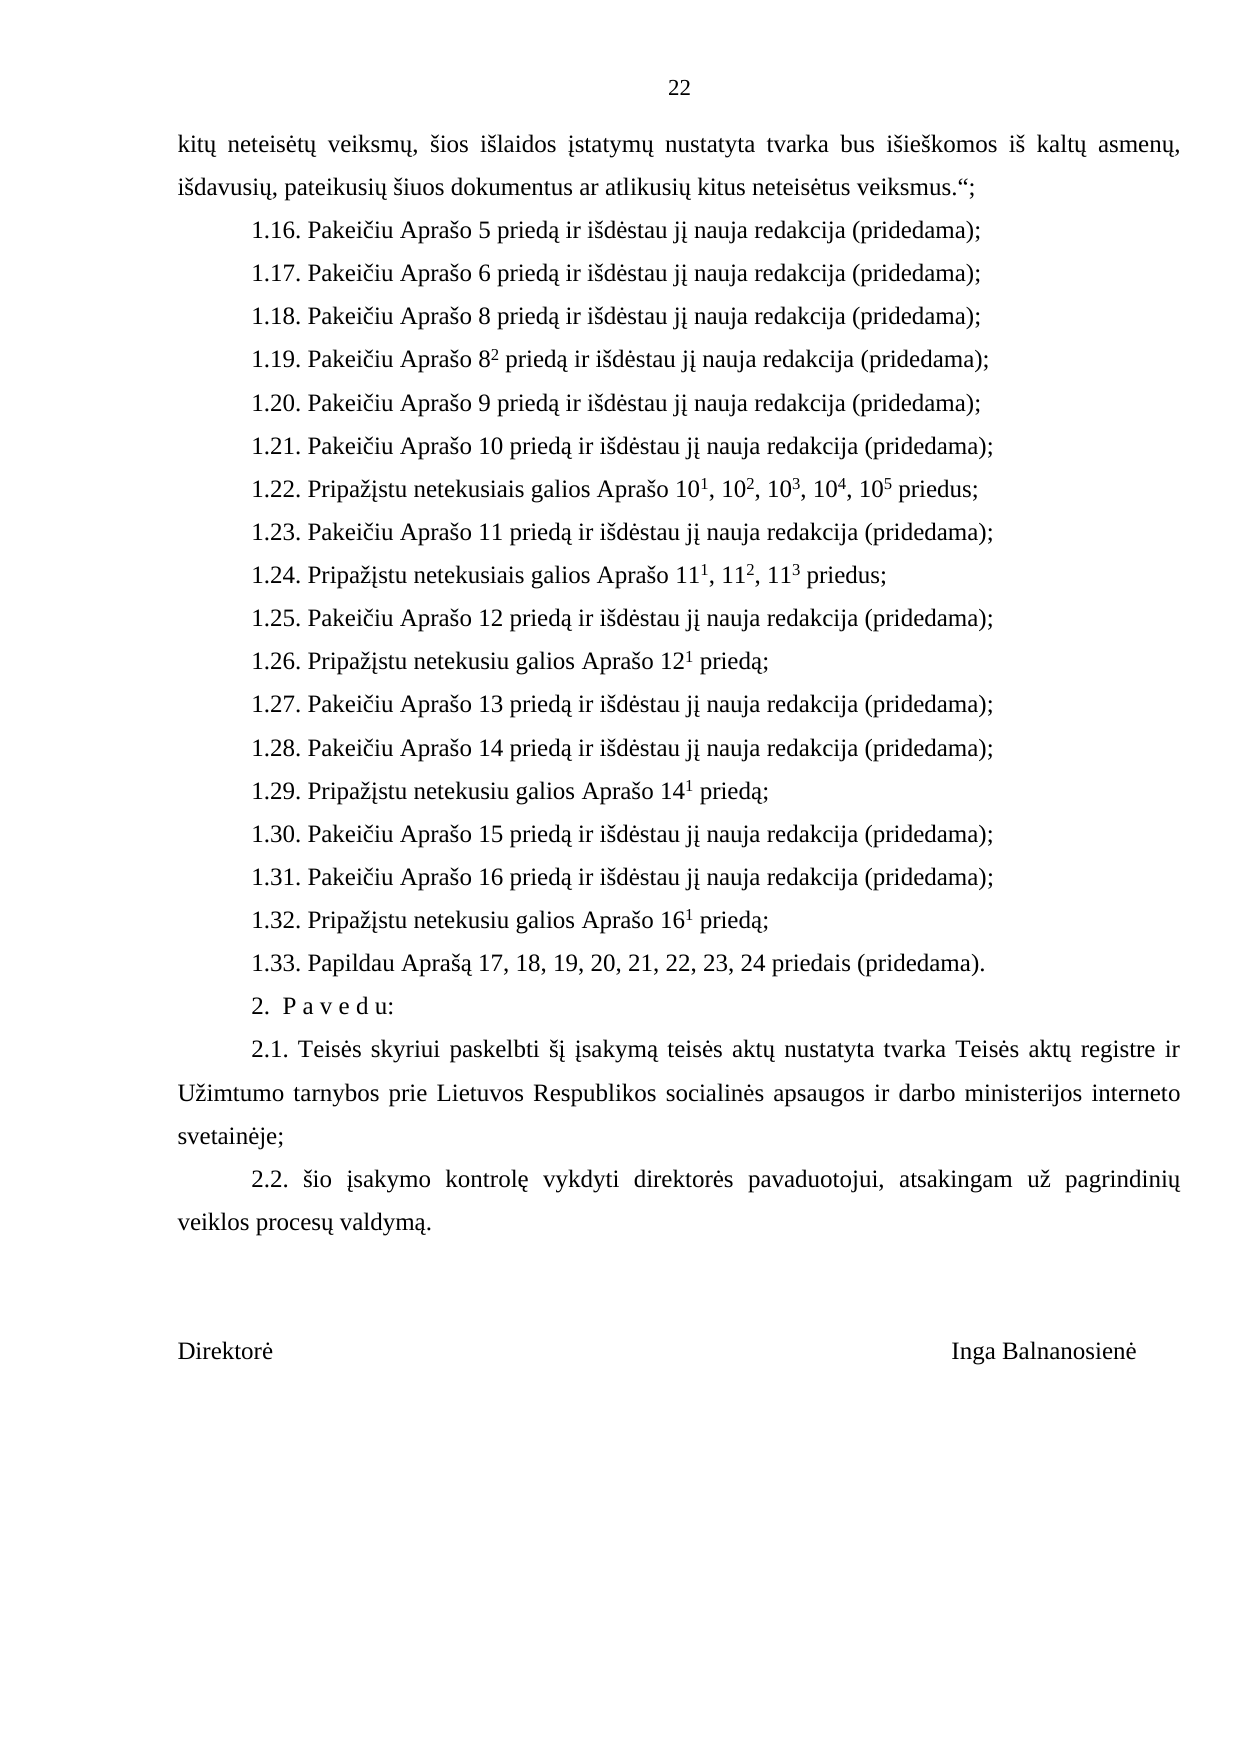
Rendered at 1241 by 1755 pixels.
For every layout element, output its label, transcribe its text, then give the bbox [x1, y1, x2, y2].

text 1.27. Pakeičiu Aprašo 13 priedą ir išdėstau jį nauja redakcija (pridedama); [177, 689, 1181, 718]
text 1.24. Pripažįstu netekusiais galios Aprašo 111, 112, 113 priedus; [177, 560, 1181, 589]
text 1.28. Pakeičiu Aprašo 14 priedą ir išdėstau jį nauja redakcija (pridedama); [177, 733, 1181, 761]
text 2.1. Teisės skyriui paskelbti šį įsakymą teisės aktų nustatyta tvarka Teisės aktų registre ir Užimtumo tarnybos prie Lietuvos Respublikos socialinės apsaugos ir darbo ministerijos interneto svetainėje; [177, 1034, 1181, 1149]
text 1.26. Pripažįstu netekusiu galios Aprašo 121 priedą; [177, 646, 1181, 675]
text 2.2. šio įsakymo kontrolę vykdyti direktorės pavaduotojui, atsakingam už pagrindinių veiklos procesų valdymą. [177, 1164, 1181, 1236]
text 1.16. Pakeičiu Aprašo 5 priedą ir išdėstau jį nauja redakcija (pridedama); [177, 215, 1181, 244]
text 1.23. Pakeičiu Aprašo 11 priedą ir išdėstau jį nauja redakcija (pridedama); [177, 517, 1181, 546]
text 1.25. Pakeičiu Aprašo 12 priedą ir išdėstau jį nauja redakcija (pridedama); [177, 603, 1181, 632]
text 1.21. Pakeičiu Aprašo 10 priedą ir išdėstau jį nauja redakcija (pridedama); [177, 431, 1181, 459]
text 1.19. Pakeičiu Aprašo 82 priedą ir išdėstau jį nauja redakcija (pridedama); [177, 344, 1181, 373]
text 2. P a v e d u: [177, 991, 1181, 1020]
text 1.29. Pripažįstu netekusiu galios Aprašo 141 priedą; [177, 776, 1181, 804]
text 1.31. Pakeičiu Aprašo 16 priedą ir išdėstau jį nauja redakcija (pridedama); [177, 862, 1181, 891]
text 1.33. Papildau Aprašą 17, 18, 19, 20, 21, 22, 23, 24 priedais (pridedama). [177, 948, 1181, 977]
text kitų neteisėtų veiksmų, šios išlaidos įstatymų nustatyta tvarka bus išieškomos iš kaltų asmenų, išdavusių, pateikusių šiuos dokumentus ar atlikusių kitus neteisėtus veiksmus.“; [177, 129, 1181, 201]
text 1.18. Pakeičiu Aprašo 8 priedą ir išdėstau jį nauja redakcija (pridedama); [177, 301, 1181, 330]
text 1.20. Pakeičiu Aprašo 9 priedą ir išdėstau jį nauja redakcija (pridedama); [177, 388, 1181, 416]
text 1.30. Pakeičiu Aprašo 15 priedą ir išdėstau jį nauja redakcija (pridedama); [177, 819, 1181, 848]
text Direktorė Inga Balnanosienė [177, 1336, 1181, 1365]
text 1.22. Pripažįstu netekusiais galios Aprašo 101, 102, 103, 104, 105 priedus; [177, 474, 1181, 503]
text 1.17. Pakeičiu Aprašo 6 priedą ir išdėstau jį nauja redakcija (pridedama); [177, 258, 1181, 287]
text 1.32. Pripažįstu netekusiu galios Aprašo 161 priedą; [177, 905, 1181, 934]
